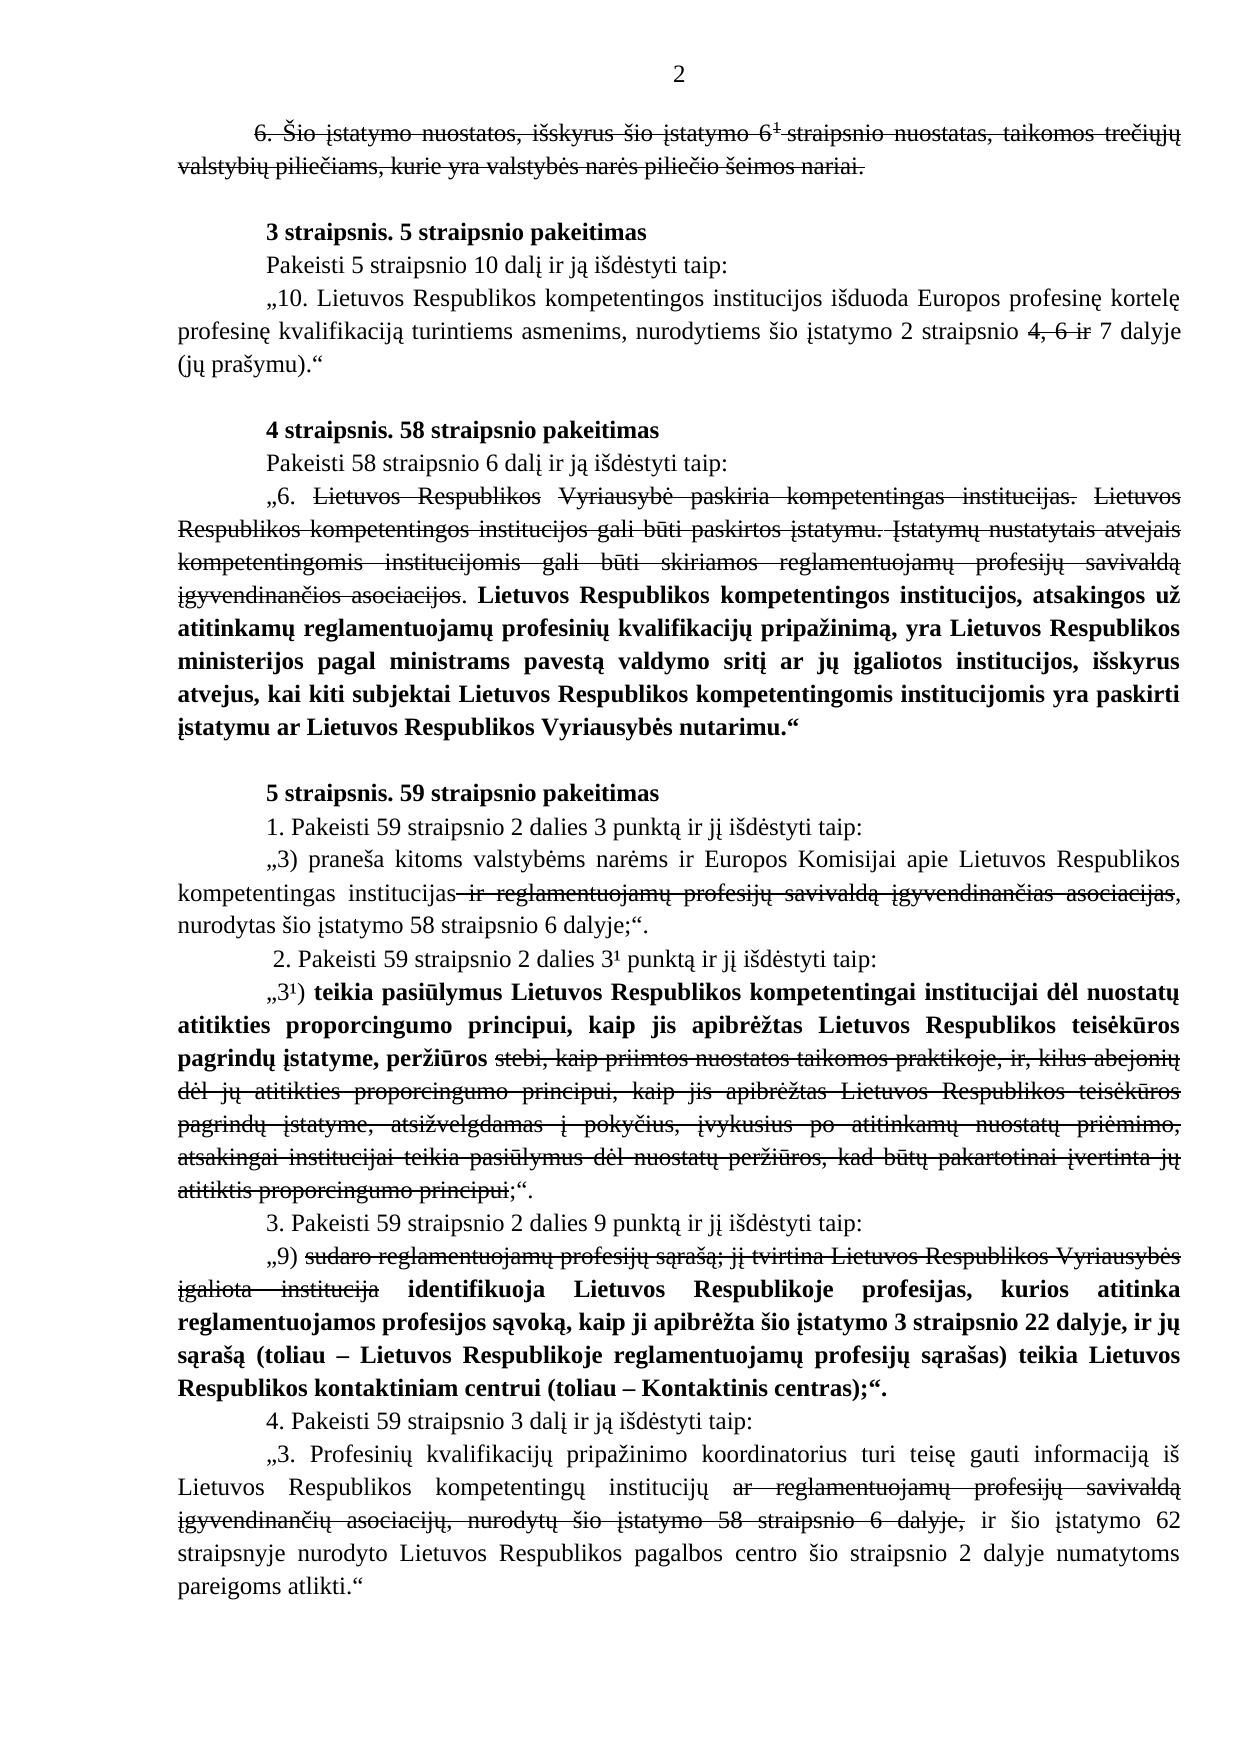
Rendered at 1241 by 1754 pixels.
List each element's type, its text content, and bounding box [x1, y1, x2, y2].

text „6. Lietuvos Respublikos Vyriausybė paskiria kompetentingas institucijas. Lietuvos Respublikos kompetentingos institucijos gali būti paskirtos įstatymu. Įstatymų nustatytais atvejais kompetentingomis institucijomis gali būti skiriamos reglamentuojamų profesijų savivaldą įgyvendinančios asociacijos. Lietuvos Respublikos kompetentingos institucijos, atsakingos už atitinkamų reglamentuojamų profesinių kvalifikacijų pripažinimą, yra Lietuvos Respublikos ministerijos pagal ministrams pavestą valdymo sritį ar jų įgaliotos institucijos, išskyrus atvejus, kai kiti subjektai Lietuvos Respublikos kompetentingomis institucijomis yra paskirti įstatymu ar Lietuvos Respublikos Vyriausybės nutarimu.“ [177, 564, 1181, 741]
text „6. Lietuvos Respublikos Vyriausybė paskiria kompetentingas institucijas. Lietuvos Respublikos kompetentingos institucijos gali būti paskirtos įstatymu. Įstatymų nustatytais atvejais kompetentingomis institucijomis gali būti skiriamos reglamentuojamų profesijų savivaldą įgyvendinančios asociacijos. Lietuvos Respublikos kompetentingos institucijos, atsakingos už atitinkamų reglamentuojamų profesinių kvalifikacijų pripažinimą, yra Lietuvos Respublikos ministerijos pagal ministrams pavestą valdymo sritį ar jų įgaliotos institucijos, išskyrus atvejus, kai kiti subjektai Lietuvos Respublikos kompetentingomis institucijomis yra paskirti įstatymu ar Lietuvos Respublikos Vyriausybės nutarimu.“ [177, 481, 1181, 530]
text „9) sudaro reglamentuojamų profesijų sąrašą; jį tvirtina Lietuvos Respublikos Vyriausybės įgaliota institucija identifikuoja Lietuvos Respublikoje profesijas, kurios atitinka reglamentuojamos profesijos sąvoką, kaip ji apibrėžta šio įstatymo 3 straipsnio 22 dalyje, ir jų sąrašą (toliau – Lietuvos Respublikoje reglamentuojamų profesijų sąrašas) teikia Lietuvos Respublikos kontaktiniam centrui (toliau – Kontaktinis centras);“. [177, 1241, 1181, 1402]
text 5 straipsnis. 59 straipsnio pakeitimas [177, 778, 1181, 807]
text 4. Pakeisti 59 straipsnio 3 dalį ir ją išdėstyti taip: [177, 1406, 1181, 1435]
text „10. Lietuvos Respublikos kompetentingos institucijos išduoda Europos profesinę kortelę profesinę kvalifikaciją turintiems asmenims, nurodytiems šio įstatymo 2 straipsnio 4, 6 ir 7 dalyje (jų prašymu).“ [177, 283, 1181, 378]
text „3¹) teikia pasiūlymus Lietuvos Respublikos kompetentingai institucijai dėl nuostatų atitikties proporcingumo principui, kaip jis apibrėžtas Lietuvos Respublikos teisėkūros pagrindų įstatyme, peržiūros stebi, kaip priimtos nuostatos taikomos praktikoje, ir, kilus abejonių dėl jų atitikties proporcingumo principui, kaip jis apibrėžtas Lietuvos Respublikos teisėkūros pagrindų įstatyme, atsižvelgdamas į pokyčius, įvykusius po atitinkamų nuostatų priėmimo, atsakingai institucijai teikia pasiūlymus dėl nuostatų peržiūros, kad būtų pakartotinai įvertinta jų atitiktis proporcingumo principui;“. [177, 1158, 1181, 1203]
text Pakeisti 58 straipsnio 6 dalį ir ją išdėstyti taip: [177, 448, 1181, 477]
text Pakeisti 5 straipsnio 10 dalį ir ją išdėstyti taip: [177, 250, 1181, 279]
text 4 straipsnis. 58 straipsnio pakeitimas [177, 415, 1181, 444]
text „3) praneša kitoms valstybėms narėms ir Europos Komisijai apie Lietuvos Respublikos kompetentingas institucijas ir reglamentuojamų profesijų savivaldą įgyvendinančias asociacijas, nurodytas šio įstatymo 58 straipsnio 6 dalyje;“. [177, 844, 1181, 939]
text „3¹) teikia pasiūlymus Lietuvos Respublikos kompetentingai institucijai dėl nuostatų atitikties proporcingumo principui, kaip jis apibrėžtas Lietuvos Respublikos teisėkūros pagrindų įstatyme, peržiūros stebi, kaip priimtos nuostatos taikomos praktikoje, ir, kilus abejonių dėl jų atitikties proporcingumo principui, kaip jis apibrėžtas Lietuvos Respublikos teisėkūros pagrindų įstatyme, atsižvelgdamas į pokyčius, įvykusius po atitinkamų nuostatų priėmimo, atsakingai institucijai teikia pasiūlymus dėl nuostatų peržiūros, kad būtų pakartotinai įvertinta jų atitiktis proporcingumo principui;“. [177, 977, 1181, 1091]
text „3. Profesinių kvalifikacijų pripažinimo koordinatorius turi teisę gauti informaciją iš Lietuvos Respublikos kompetentingų institucijų ar reglamentuojamų profesijų savivaldą įgyvendinančių asociacijų, nurodytų šio įstatymo 58 straipsnio 6 dalyje, ir šio įstatymo 62 straipsnyje nurodyto Lietuvos Respublikos pagalbos centro šio straipsnio 2 dalyje numatytoms pareigoms atlikti.“ [177, 1439, 1181, 1600]
text 6. Šio įstatymo nuostatos, išskyrus šio įstatymo 61 straipsnio nuostatas, taikomos trečiųjų valstybių piliečiams, kurie yra valstybės narės piliečio šeimos nariai. [177, 118, 1181, 180]
text „6. Lietuvos Respublikos Vyriausybė paskiria kompetentingas institucijas. Lietuvos Respublikos kompetentingos institucijos gali būti paskirtos įstatymu. Įstatymų nustatytais atvejais kompetentingomis institucijomis gali būti skiriamos reglamentuojamų profesijų savivaldą įgyvendinančios asociacijos. Lietuvos Respublikos kompetentingos institucijos, atsakingos už atitinkamų reglamentuojamų profesinių kvalifikacijų pripažinimą, yra Lietuvos Respublikos ministerijos pagal ministrams pavestą valdymo sritį ar jų įgaliotos institucijos, išskyrus atvejus, kai kiti subjektai Lietuvos Respublikos kompetentingomis institucijomis yra paskirti įstatymu ar Lietuvos Respublikos Vyriausybės nutarimu.“ [177, 531, 1181, 563]
text 1. Pakeisti 59 straipsnio 2 dalies 3 punktą ir jį išdėstyti taip: [177, 812, 1181, 840]
text 3 straipsnis. 5 straipsnio pakeitimas [177, 217, 1181, 246]
text „3¹) teikia pasiūlymus Lietuvos Respublikos kompetentingai institucijai dėl nuostatų atitikties proporcingumo principui, kaip jis apibrėžtas Lietuvos Respublikos teisėkūros pagrindų įstatyme, peržiūros stebi, kaip priimtos nuostatos taikomos praktikoje, ir, kilus abejonių dėl jų atitikties proporcingumo principui, kaip jis apibrėžtas Lietuvos Respublikos teisėkūros pagrindų įstatyme, atsižvelgdamas į pokyčius, įvykusius po atitinkamų nuostatų priėmimo, atsakingai institucijai teikia pasiūlymus dėl nuostatų peržiūros, kad būtų pakartotinai įvertinta jų atitiktis proporcingumo principui;“. [177, 1125, 1181, 1157]
text 3. Pakeisti 59 straipsnio 2 dalies 9 punktą ir jį išdėstyti taip: [177, 1208, 1181, 1237]
text „3¹) teikia pasiūlymus Lietuvos Respublikos kompetentingai institucijai dėl nuostatų atitikties proporcingumo principui, kaip jis apibrėžtas Lietuvos Respublikos teisėkūros pagrindų įstatyme, peržiūros stebi, kaip priimtos nuostatos taikomos praktikoje, ir, kilus abejonių dėl jų atitikties proporcingumo principui, kaip jis apibrėžtas Lietuvos Respublikos teisėkūros pagrindų įstatyme, atsižvelgdamas į pokyčius, įvykusius po atitinkamų nuostatų priėmimo, atsakingai institucijai teikia pasiūlymus dėl nuostatų peržiūros, kad būtų pakartotinai įvertinta jų atitiktis proporcingumo principui;“. [177, 1092, 1181, 1124]
text 2. Pakeisti 59 straipsnio 2 dalies 3¹ punktą ir jį išdėstyti taip: [177, 944, 1181, 972]
